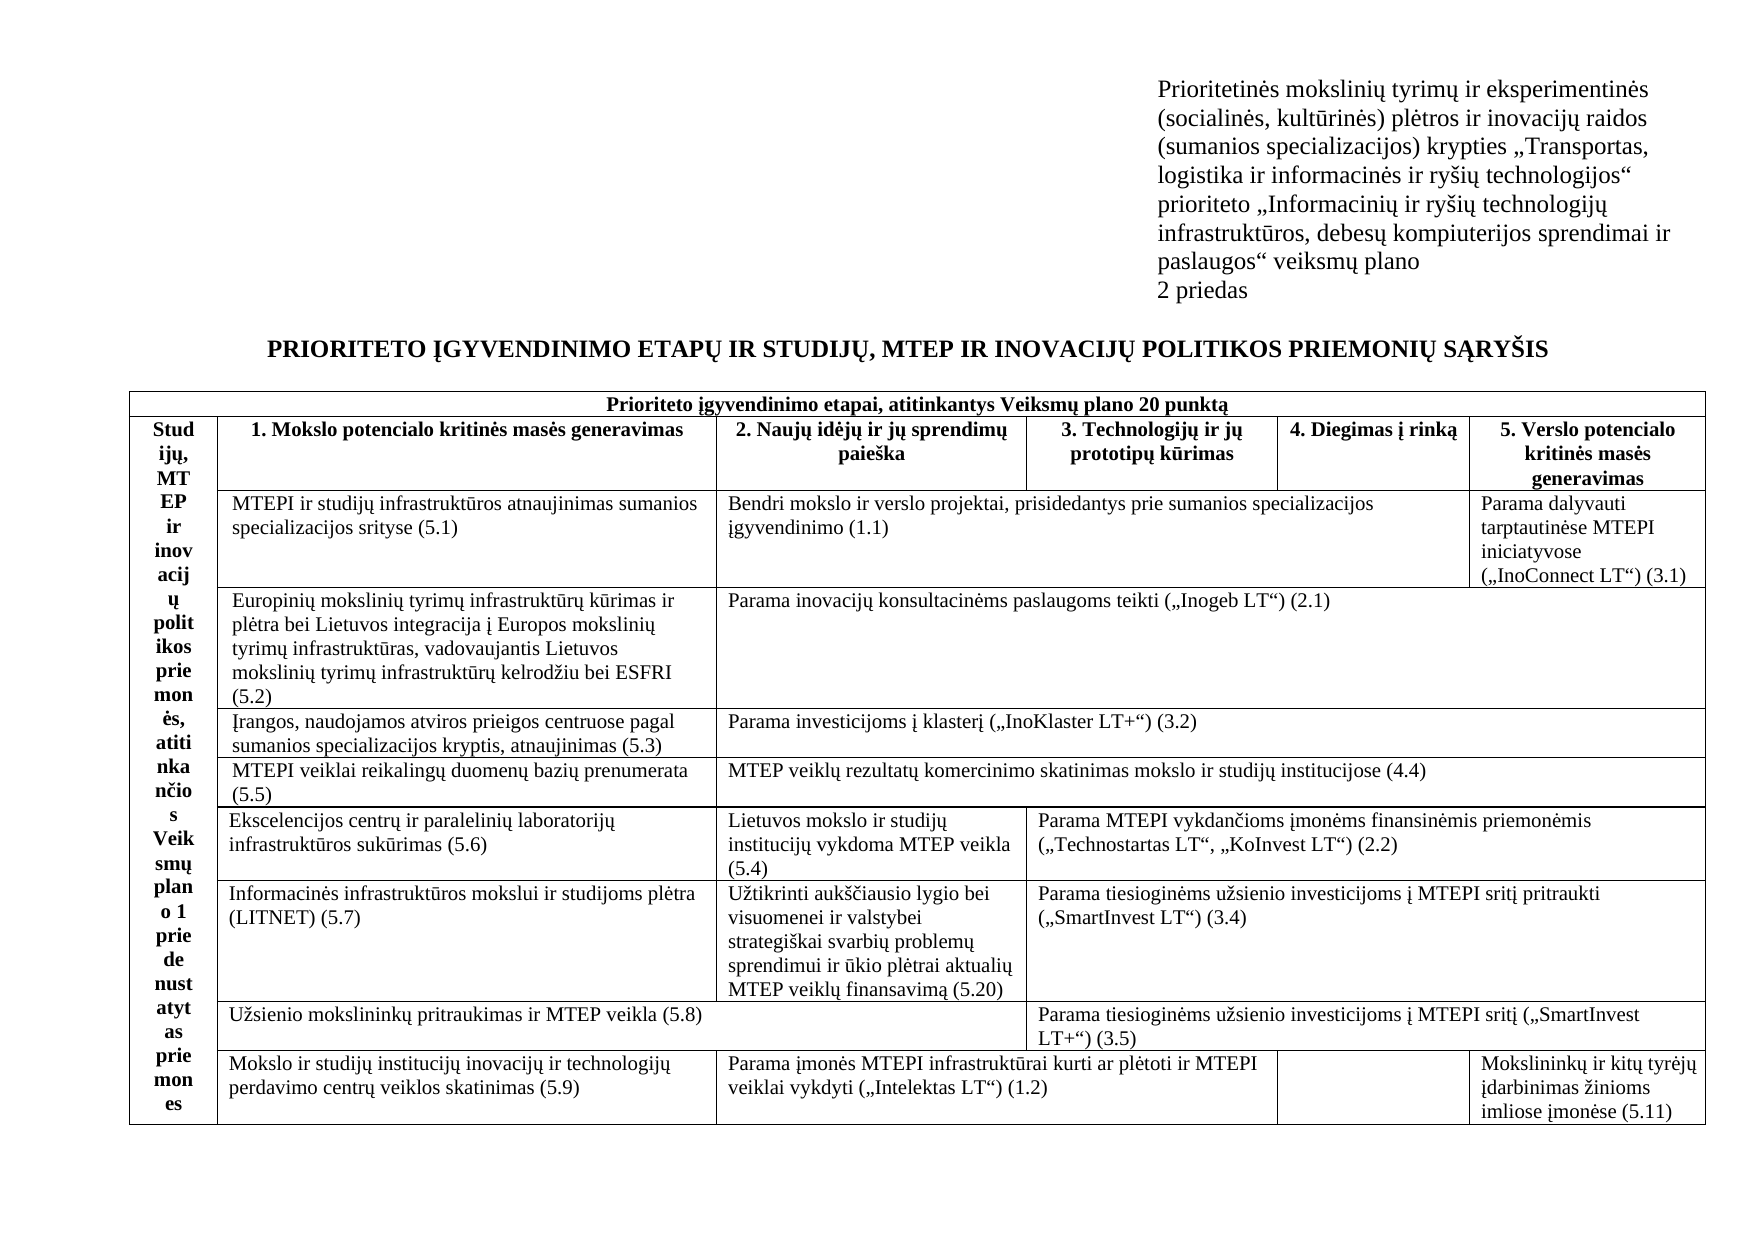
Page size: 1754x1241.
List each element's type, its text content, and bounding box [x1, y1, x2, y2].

table_cell 2. Naujų idėjų ir jų sprendimų paieška [717, 417, 1026, 489]
table_cell Parama inovacijų konsultacinėms paslaugoms teikti („Inogeb LT“) (2.1) [717, 588, 1705, 708]
table_cell Informacinės infrastruktūros mokslui ir studijoms plėtra (LITNET) (5.7) [218, 881, 716, 1001]
table_header Prioriteto įgyvendinimo etapai, atitinkantys Veiksmų plano 20 punktą [130, 392, 1705, 416]
table_cell 3. Technologijų ir jų prototipų kūrimas [1027, 417, 1277, 489]
table_cell Bendri mokslo ir verslo projektai, prisidedantys prie sumanios specializacijos įgyvendinimo (1.1) [717, 491, 1469, 587]
table_cell Lietuvos mokslo ir studijų institucijų vykdoma MTEP veikla (5.4) [717, 808, 1026, 880]
table_cell MTEPI ir studijų infrastruktūros atnaujinimas sumanios specializacijos srityse (5.1) [218, 491, 716, 587]
table_cell Įrangos, naudojamos atviros prieigos centruose pagal sumanios specializacijos kryptis, atnaujinimas (5.3) [218, 709, 716, 757]
table_cell Europinių mokslinių tyrimų infrastruktūrų kūrimas ir plėtra bei Lietuvos integracija į Europos mokslinių tyrimų infrastruktūras, vadovaujantis Lietuvos mokslinių tyrimų infrastruktūrų kelrodžiu bei ESFRI (5.2) [218, 588, 716, 708]
table_cell Mokslininkų ir kitų tyrėjų įdarbinimas žinioms imliose įmonėse (5.11) [1470, 1051, 1705, 1123]
table_cell Parama investicijoms į klasterį („InoKlaster LT+“) (3.2) [717, 709, 1705, 757]
table_cell Parama tiesioginėms užsienio investicijoms į MTEPI sritį („SmartInvest LT+“) (3.5) [1027, 1002, 1705, 1050]
table_cell MTEPI veiklai reikalingų duomenų bazių prenumerata (5.5) [218, 758, 716, 806]
table_cell 1. Mokslo potencialo kritinės masės generavimas [218, 417, 716, 489]
table_cell MTEP veiklų rezultatų komercinimo skatinimas mokslo ir studijų institucijose (4.4) [717, 758, 1705, 806]
table_cell Mokslo ir studijų institucijų inovacijų ir technologijų perdavimo centrų veiklos skatinimas (5.9) [218, 1051, 716, 1123]
table_cell Studijų, MTEP ir inovacijų politikos priemonės, atitinkančios Veiksmų plano 1 priede nustatytas priemones [130, 417, 217, 1123]
table_cell Parama įmonės MTEPI infrastruktūrai kurti ar plėtoti ir MTEPI veiklai vykdyti („Intelektas LT“) (1.2) [717, 1051, 1277, 1123]
text Prioritetinės mokslinių tyrimų ir eksperimentinės (socialinės, kultūrinės) plėtros ir inovacijų raidos (sumanios specializacijos) krypties „Transportas, logistika ir informacinės ir ryšių technologijos“ prioriteto „Informacinių ir ryšių technologijų infrastruktūros, debesų kompiuterijos sprendimai ir paslaugos“ veiksmų plano [1157, 74, 1698, 275]
table_cell 5. Verslo potencialo kritinės masės generavimas [1470, 417, 1705, 489]
table_cell [1278, 1051, 1469, 1123]
table_cell Užtikrinti aukščiausio lygio bei visuomenei ir valstybei strategiškai svarbių problemų sprendimui ir ūkio plėtrai aktualių MTEP veiklų finansavimą (5.20) [717, 881, 1026, 1001]
text 2 priedas [118, 275, 1698, 304]
table_cell Ekscelencijos centrų ir paralelinių laboratorijų infrastruktūros sukūrimas (5.6) [218, 808, 716, 880]
table_cell Parama MTEPI vykdančioms įmonėms finansinėmis priemonėmis („Technostartas LT“, „KoInvest LT“) (2.2) [1027, 808, 1705, 880]
table_cell Užsienio mokslininkų pritraukimas ir MTEP veikla (5.8) [218, 1002, 1026, 1050]
table_cell 4. Diegimas į rinką [1278, 417, 1469, 489]
table_cell Parama dalyvauti tarptautinėse MTEPI iniciatyvose („InoConnect LT“) (3.1) [1470, 491, 1705, 587]
text PRIORITETO ĮGYVENDINIMO ETAPŲ IR STUDIJŲ, MTEP IR INOVACIJŲ POLITIKOS PRIEMONIŲ SĄRYŠIS [118, 334, 1698, 362]
table_cell Parama tiesioginėms užsienio investicijoms į MTEPI sritį pritraukti („SmartInvest LT“) (3.4) [1027, 881, 1705, 1001]
